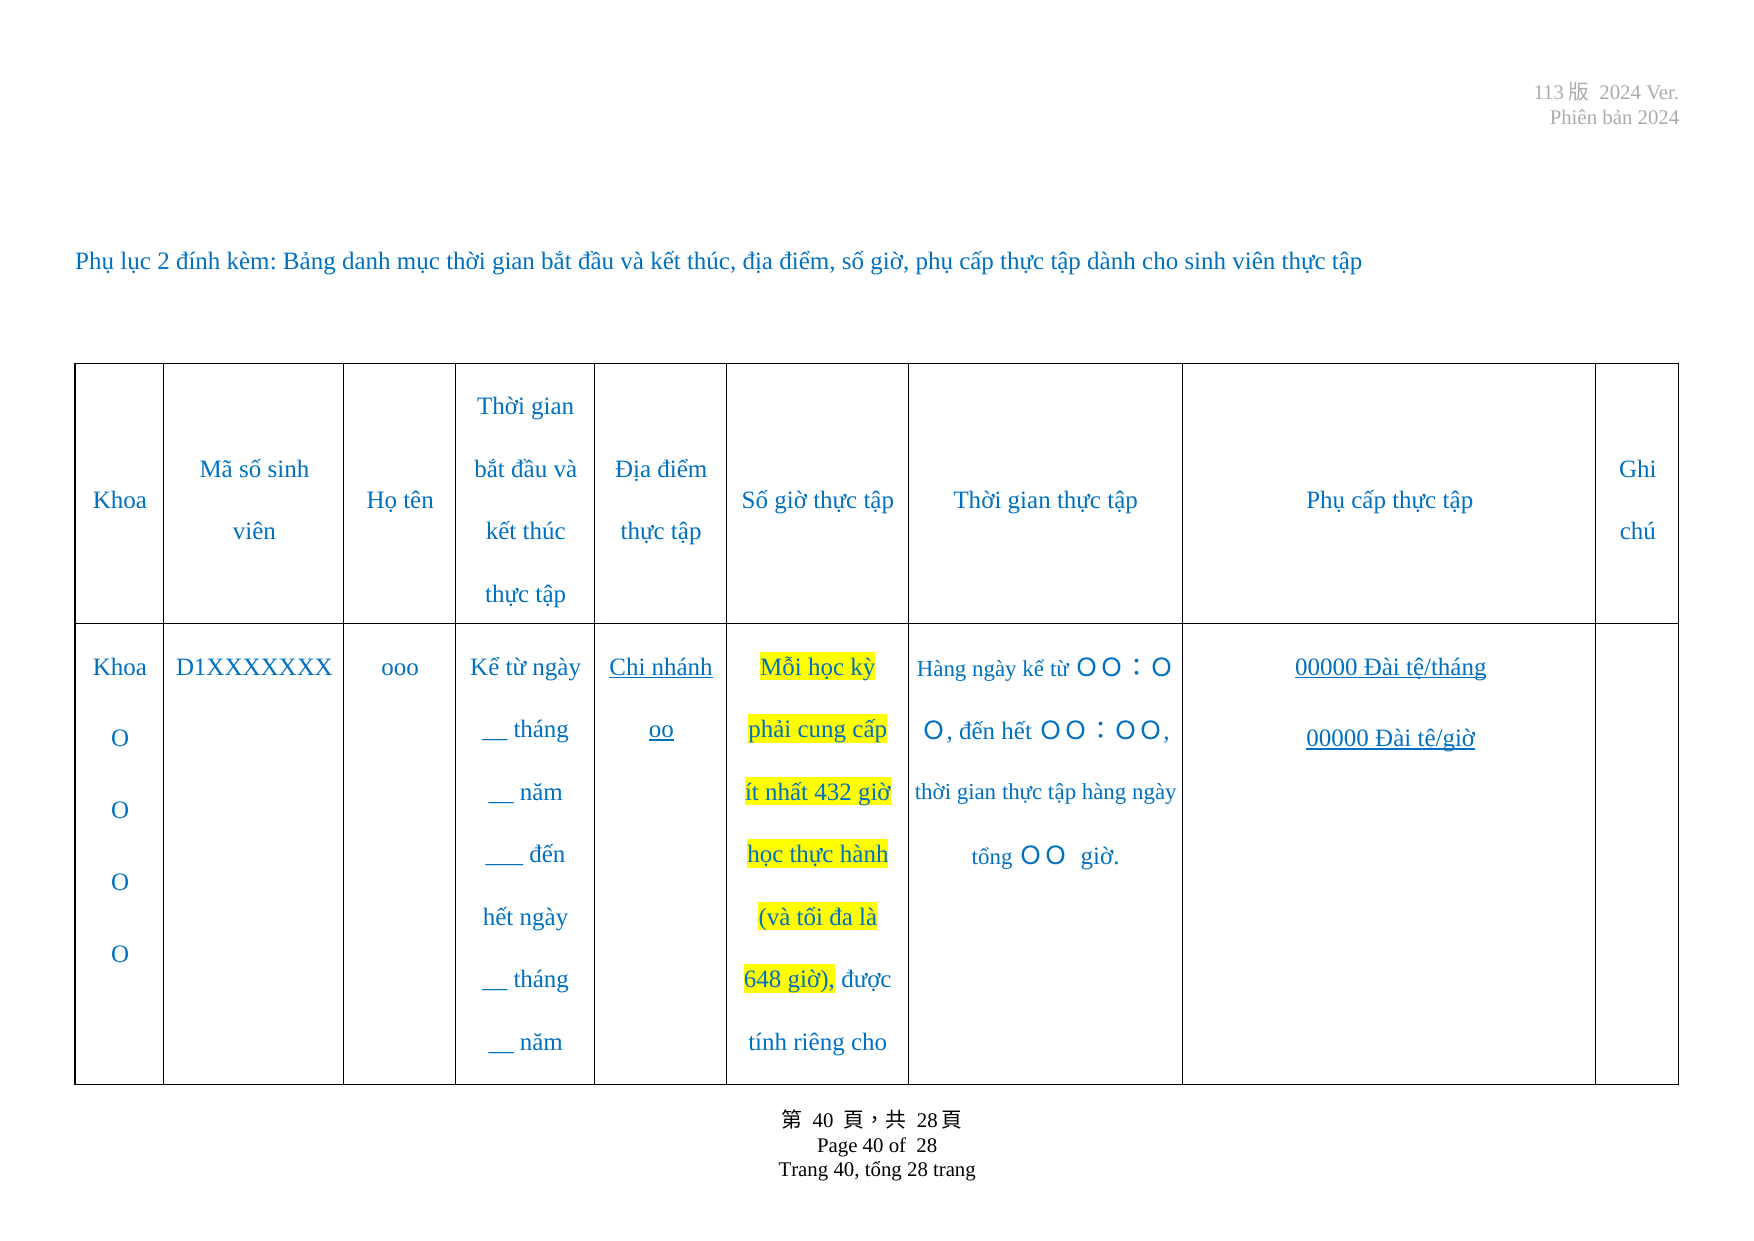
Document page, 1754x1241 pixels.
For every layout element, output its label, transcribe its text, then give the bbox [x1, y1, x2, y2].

table_header Phụ cấp thực tập [1183, 364, 1595, 623]
table_header Ghi chú [1596, 364, 1678, 623]
table_cell ooo [344, 624, 455, 1084]
table_cell 00000 Đài tệ/tháng 00000 Đài tệ/giờ [1183, 624, 1595, 1084]
table_header Số giờ thực tập [727, 364, 908, 623]
table_cell Mỗi học kỳ phải cung cấp ít nhất 432 giờ học thực hành (và tối đa là 648 giờ), được tính riêng cho [727, 624, 908, 1084]
table_cell Kể từ ngày __ tháng __ năm ___ đến hết ngày __ tháng __ năm [456, 624, 594, 1084]
table_header Họ tên [344, 364, 455, 623]
table_cell Chi nhánh oo [595, 624, 726, 1084]
table_header Mã số sinh viên [164, 364, 343, 623]
table_cell [1596, 624, 1678, 1084]
text Phụ lục 2 đính kèm: Bảng danh mục thời gian bắt đầu và kết thúc, địa điểm, số giờ, phụ cấp thực tập dành cho sinh viên thực tập [75, 219, 1679, 282]
table_cell Hàng ngày kể từ ＯＯ：ＯＯ, đến hết ＯＯ：ＯＯ, thời gian thực tập hàng ngày tổng ＯＯ giờ. [909, 624, 1182, 1084]
table_cell D1XXXXXXX [164, 624, 343, 1084]
table_header Thời gian bắt đầu và kết thúc thực tập [456, 364, 594, 623]
table_header Địa điểm thực tập [595, 364, 726, 623]
table_header Thời gian thực tập [909, 364, 1182, 623]
table_cell Khoa O O O O [76, 624, 163, 1084]
table_header Khoa [76, 364, 163, 623]
